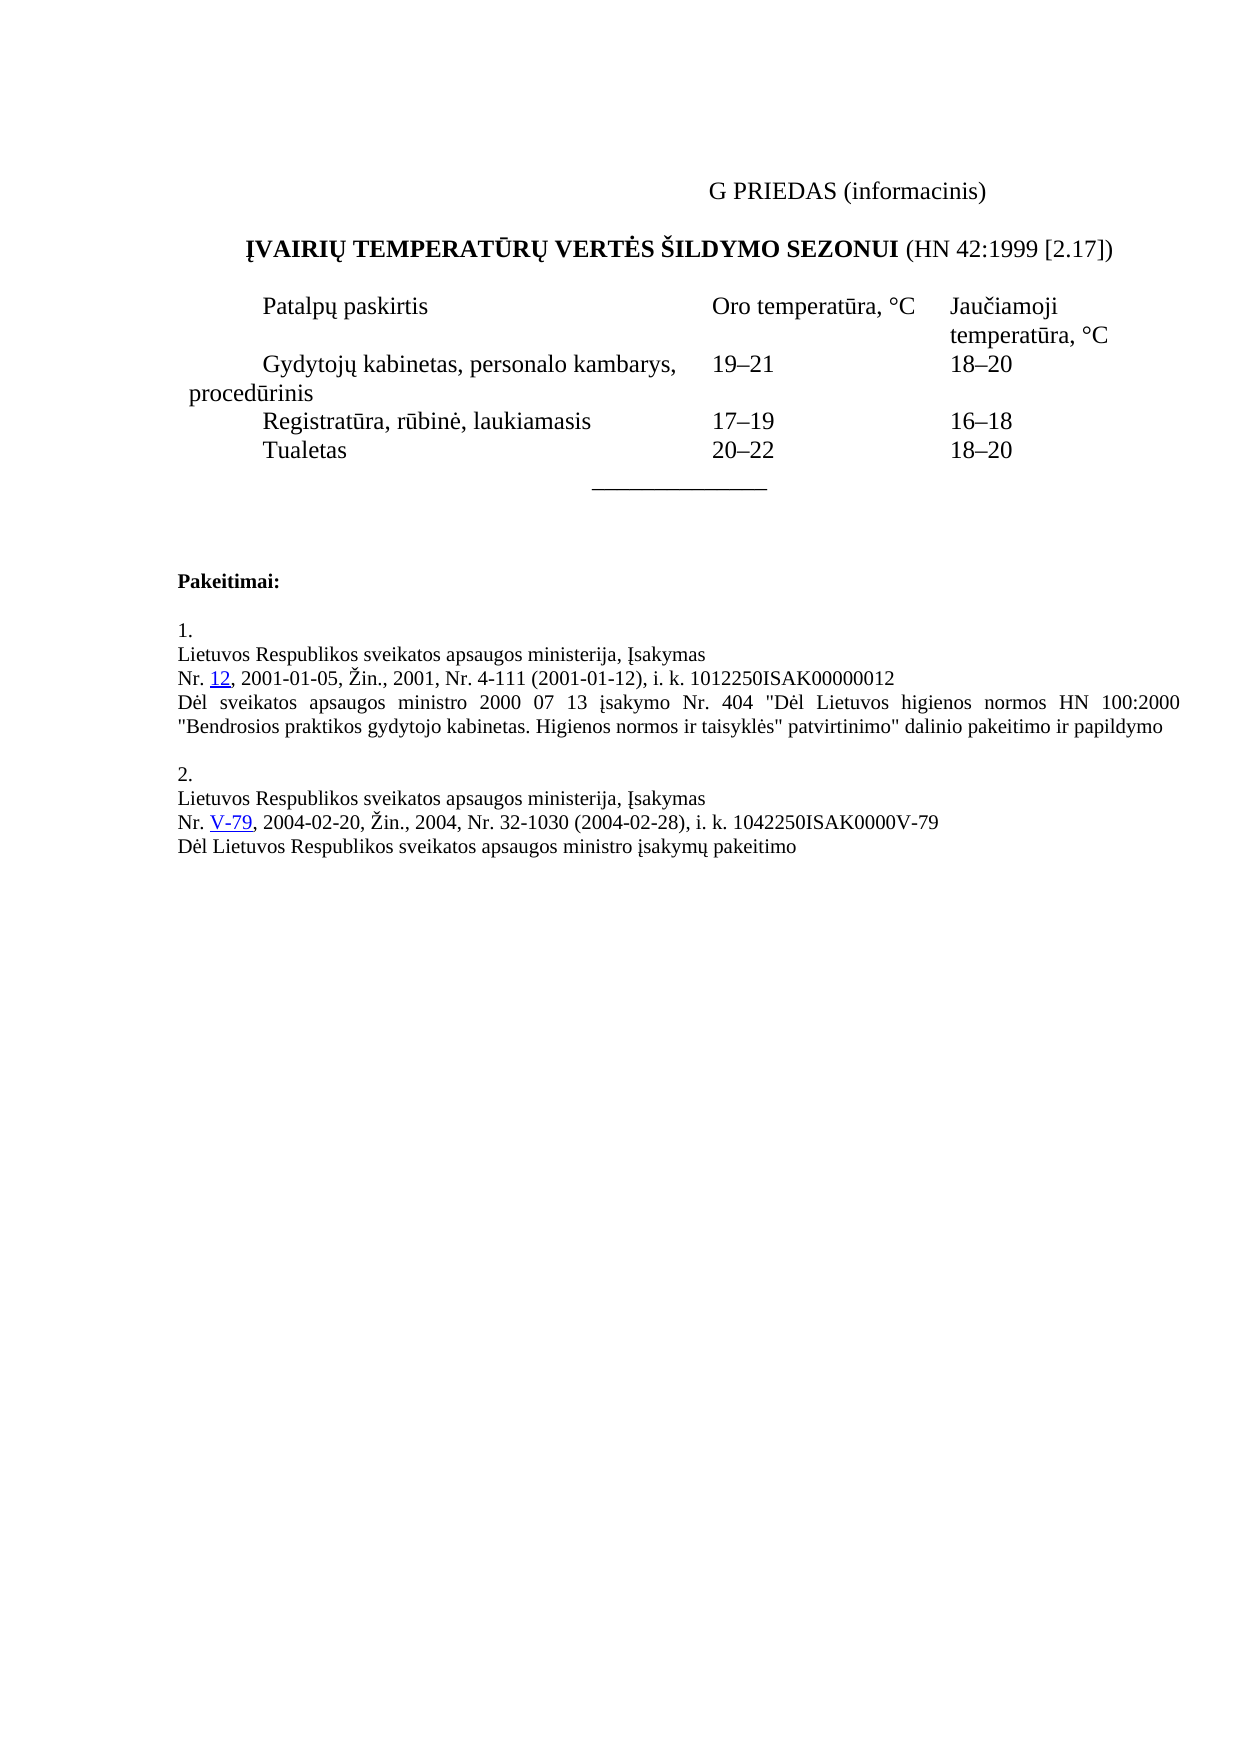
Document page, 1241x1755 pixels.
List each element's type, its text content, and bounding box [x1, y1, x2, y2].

table_cell Registratūra, rūbinė, laukiamasis [177, 406, 701, 435]
text Lietuvos Respublikos sveikatos apsaugos ministerija, Įsakymas [177, 786, 1181, 810]
text Dėl sveikatos apsaugos ministro 2000 07 13 įsakymo Nr. 404 "Dėl Lietuvos higienos normos HN 100:2000 "Bendrosios praktikos gydytojo kabinetas. Higienos normos ir taisyklės" patvirtinimo" dalinio pakeitimo ir papildymo [177, 690, 1181, 738]
table_cell Tualetas [177, 435, 701, 464]
table_cell Gydytojų kabinetas, personalo kambarys, procedūrinis [177, 349, 701, 406]
table_header Patalpų paskirtis [177, 291, 701, 349]
text ĮVAIRIŲ TEMPERATŪRŲ VERTĖS ŠILDYMO SEZONUI (HN 42:1999 [2.17]) [177, 234, 1181, 263]
text Nr. 12, 2001-01-05, Žin., 2001, Nr. 4-111 (2001-01-12), i. k. 1012250ISAK00000012 [177, 666, 1181, 690]
text Nr. V-79, 2004-02-20, Žin., 2004, Nr. 32-1030 (2004-02-28), i. k. 1042250ISAK0000V-79 [177, 810, 1181, 834]
table_cell 16–18 [939, 406, 1181, 435]
table_cell 17–19 [701, 406, 938, 435]
table_cell 19–21 [701, 349, 938, 406]
table_cell 18–20 [939, 349, 1181, 406]
table_header Jaučiamoji temperatūra, °C [939, 291, 1181, 349]
text 2. [177, 762, 1181, 786]
text G PRIEDAS (informacinis) [177, 176, 1181, 205]
table_cell 18–20 [939, 435, 1181, 464]
table_header Oro temperatūra, °C [701, 291, 938, 349]
text Pakeitimai: [177, 569, 1181, 593]
text ______________ [177, 464, 1181, 493]
text Lietuvos Respublikos sveikatos apsaugos ministerija, Įsakymas [177, 642, 1181, 666]
table_cell 20–22 [701, 435, 938, 464]
text Dėl Lietuvos Respublikos sveikatos apsaugos ministro įsakymų pakeitimo [177, 834, 1181, 858]
text 1. [177, 618, 1181, 642]
